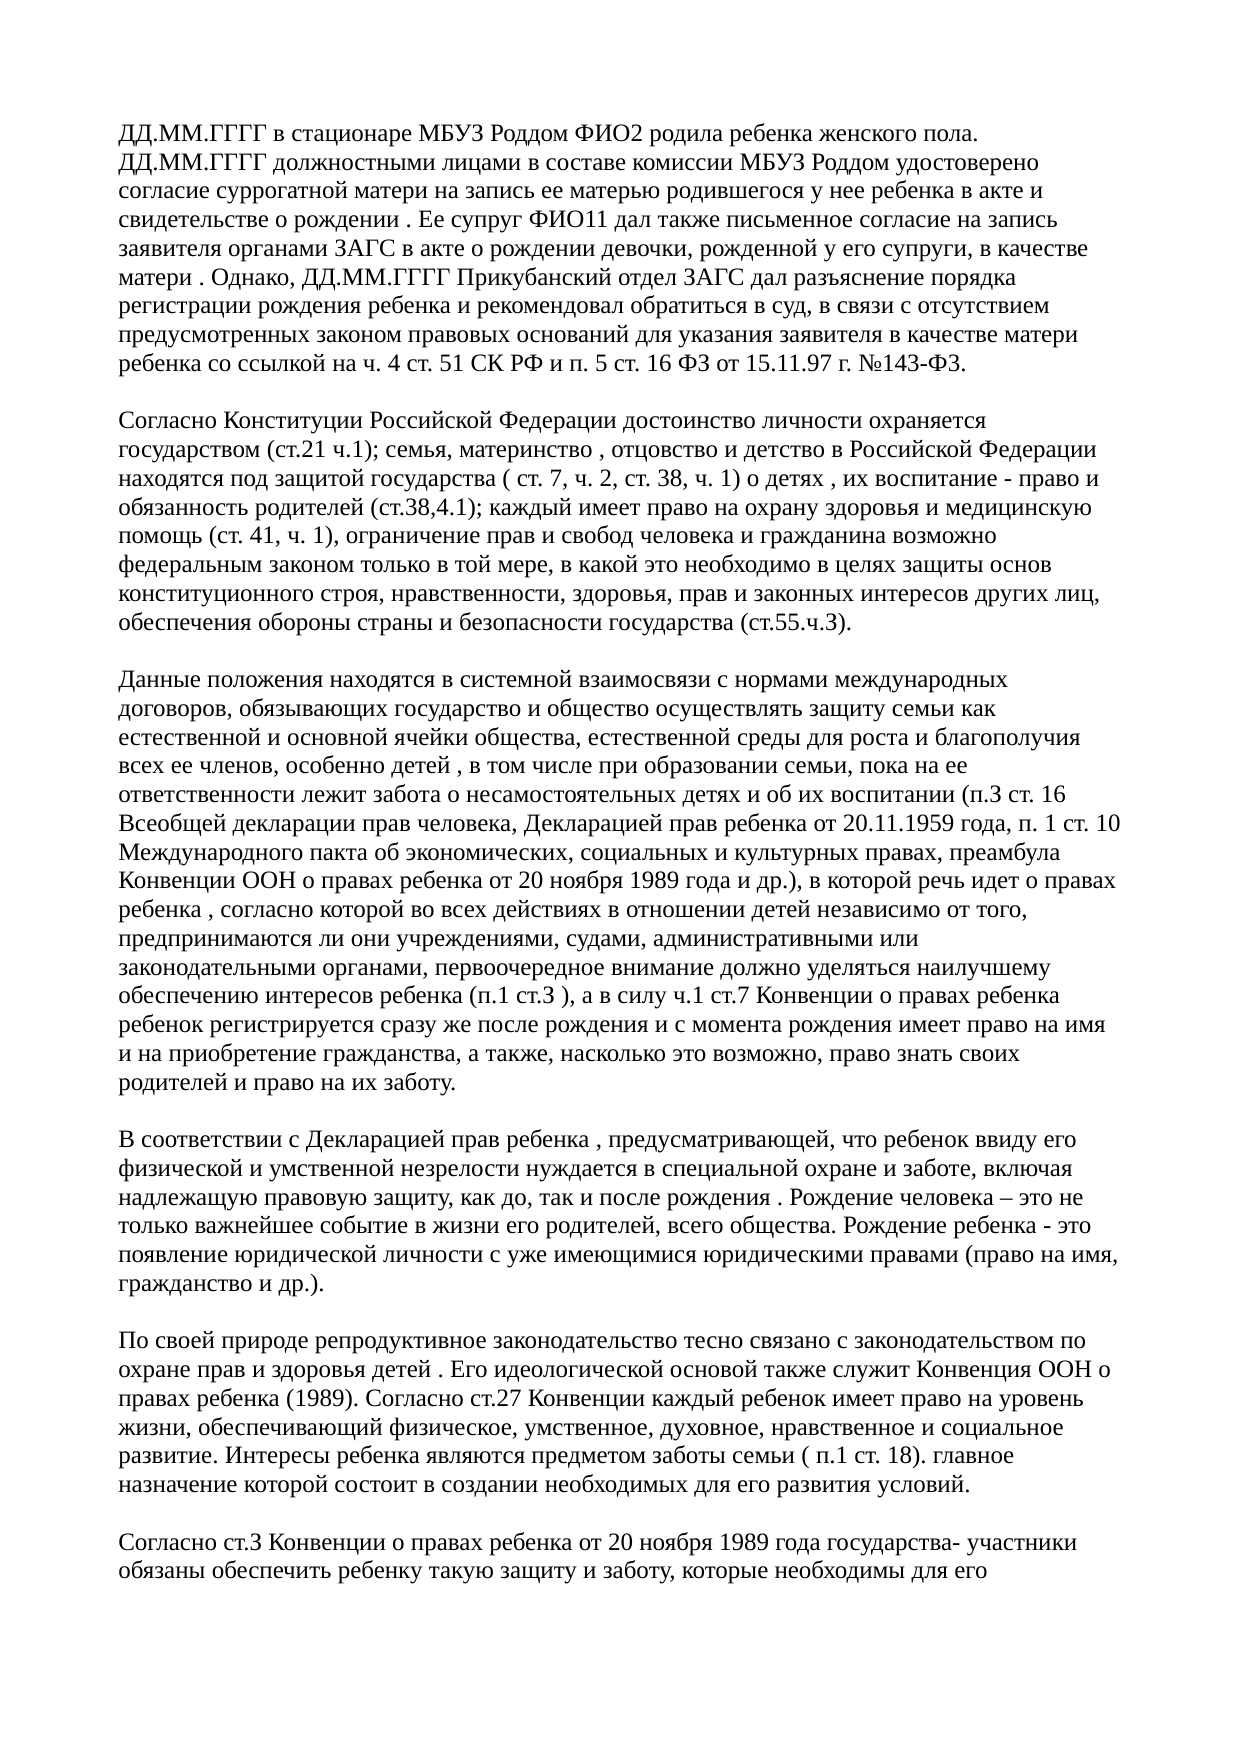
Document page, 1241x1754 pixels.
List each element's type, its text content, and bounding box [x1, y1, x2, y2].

text Согласно Конституции Российской Федерации достоинство личности охраняется государством (ст.21 ч.1); семья, материнство , отцовство и детство в Российской Федерации находятся под защитой государства ( ст. 7, ч. 2, ст. 38, ч. 1) о детях , их воспитание - право и обязанность родителей (ст.38,4.1); каждый имеет право на охрану здоровья и медицинскую помощь (ст. 41, ч. 1), ограничение прав и свобод человека и гражданина возможно федеральным законом только в той мере, в какой это необходимо в целях защиты основ конституционного строя, нравственности, здоровья, прав и законных интересов других лиц, обеспечения обороны страны и безопасности государства (ст.55.ч.З). [118, 406, 1122, 636]
text ДД.ММ.ГГГГ в стационаре МБУЗ Роддом ФИО2 родила ребенка женского пола. ДД.ММ.ГГГГ должностными лицами в составе комиссии МБУЗ Роддом удостоверено согласие суррогатной матери на запись ее матерью родившегося у нее ребенка в акте и свидетельстве о рождении . Ее супруг ФИО11 дал также письменное согласие на запись заявителя органами ЗАГС в акте о рождении девочки, рожденной у его супруги, в качестве матери . Однако, ДД.ММ.ГГГГ Прикубанский отдел ЗАГС дал разъяснение порядка регистрации рождения ребенка и рекомендовал обратиться в суд, в связи с отсутствием предусмотренных законом правовых оснований для указания заявителя в качестве матери ребенка со ссылкой на ч. 4 ст. 51 СК РФ и п. 5 ст. 16 ФЗ от 15.11.97 г. №143-Ф3. [118, 118, 1122, 377]
text В соответствии с Декларацией прав ребенка , предусматривающей, что ребенок ввиду его физической и умственной незрелости нуждается в специальной охране и заботе, включая надлежащую правовую защиту, как до, так и после рождения . Рождение человека – это не только важнейшее событие в жизни его родителей, всего общества. Рождение ребенка - это появление юридической личности с уже имеющимися юридическими правами (право на имя, гражданство и др.). [118, 1124, 1122, 1297]
text Данные положения находятся в системной взаимосвязи с нормами международных договоров, обязывающих государство и общество осуществлять защиту семьи как естественной и основной ячейки общества, естественной среды для роста и благополучия всех ее членов, особенно детей , в том числе при образовании семьи, пока на ее ответственности лежит забота о несамостоятельных детях и об их воспитании (п.З ст. 16 Всеобщей декларации прав человека, Декларацией прав ребенка от 20.11.1959 года, п. 1 ст. 10 Международного пакта об экономических, социальных и культурных правах, преамбула Конвенции ООН о правах ребенка от 20 ноября 1989 года и др.), в которой речь идет о правах ребенка , согласно которой во всех действиях в отношении детей независимо от того, предпринимаются ли они учреждениями, судами, административными или законодательными органами, первоочередное внимание должно уделяться наилучшему обеспечению интересов ребенка (п.1 ст.З ), а в силу ч.1 ст.7 Конвенции о правах ребенка ребенок регистрируется сразу же после рождения и с момента рождения имеет право на имя и на приобретение гражданства, а также, насколько это возможно, право знать своих родителей и право на их заботу. [118, 664, 1122, 1096]
text По своей природе репродуктивное законодательство тесно связано с законодательством по охране прав и здоровья детей . Его идеологической основой также служит Конвенция ООН о правах ребенка (1989). Согласно ст.27 Конвенции каждый ребенок имеет право на уровень жизни, обеспечивающий физическое, умственное, духовное, нравственное и социальное развитие. Интересы ребенка являются предметом заботы семьи ( п.1 ст. 18). главное назначение которой состоит в создании необходимых для его развития условий. [118, 1326, 1122, 1498]
text Согласно ст.З Конвенции о правах ребенка от 20 ноября 1989 года государства- участники обязаны обеспечить ребенку такую защиту и заботу, которые необходимы для его [118, 1527, 1122, 1584]
